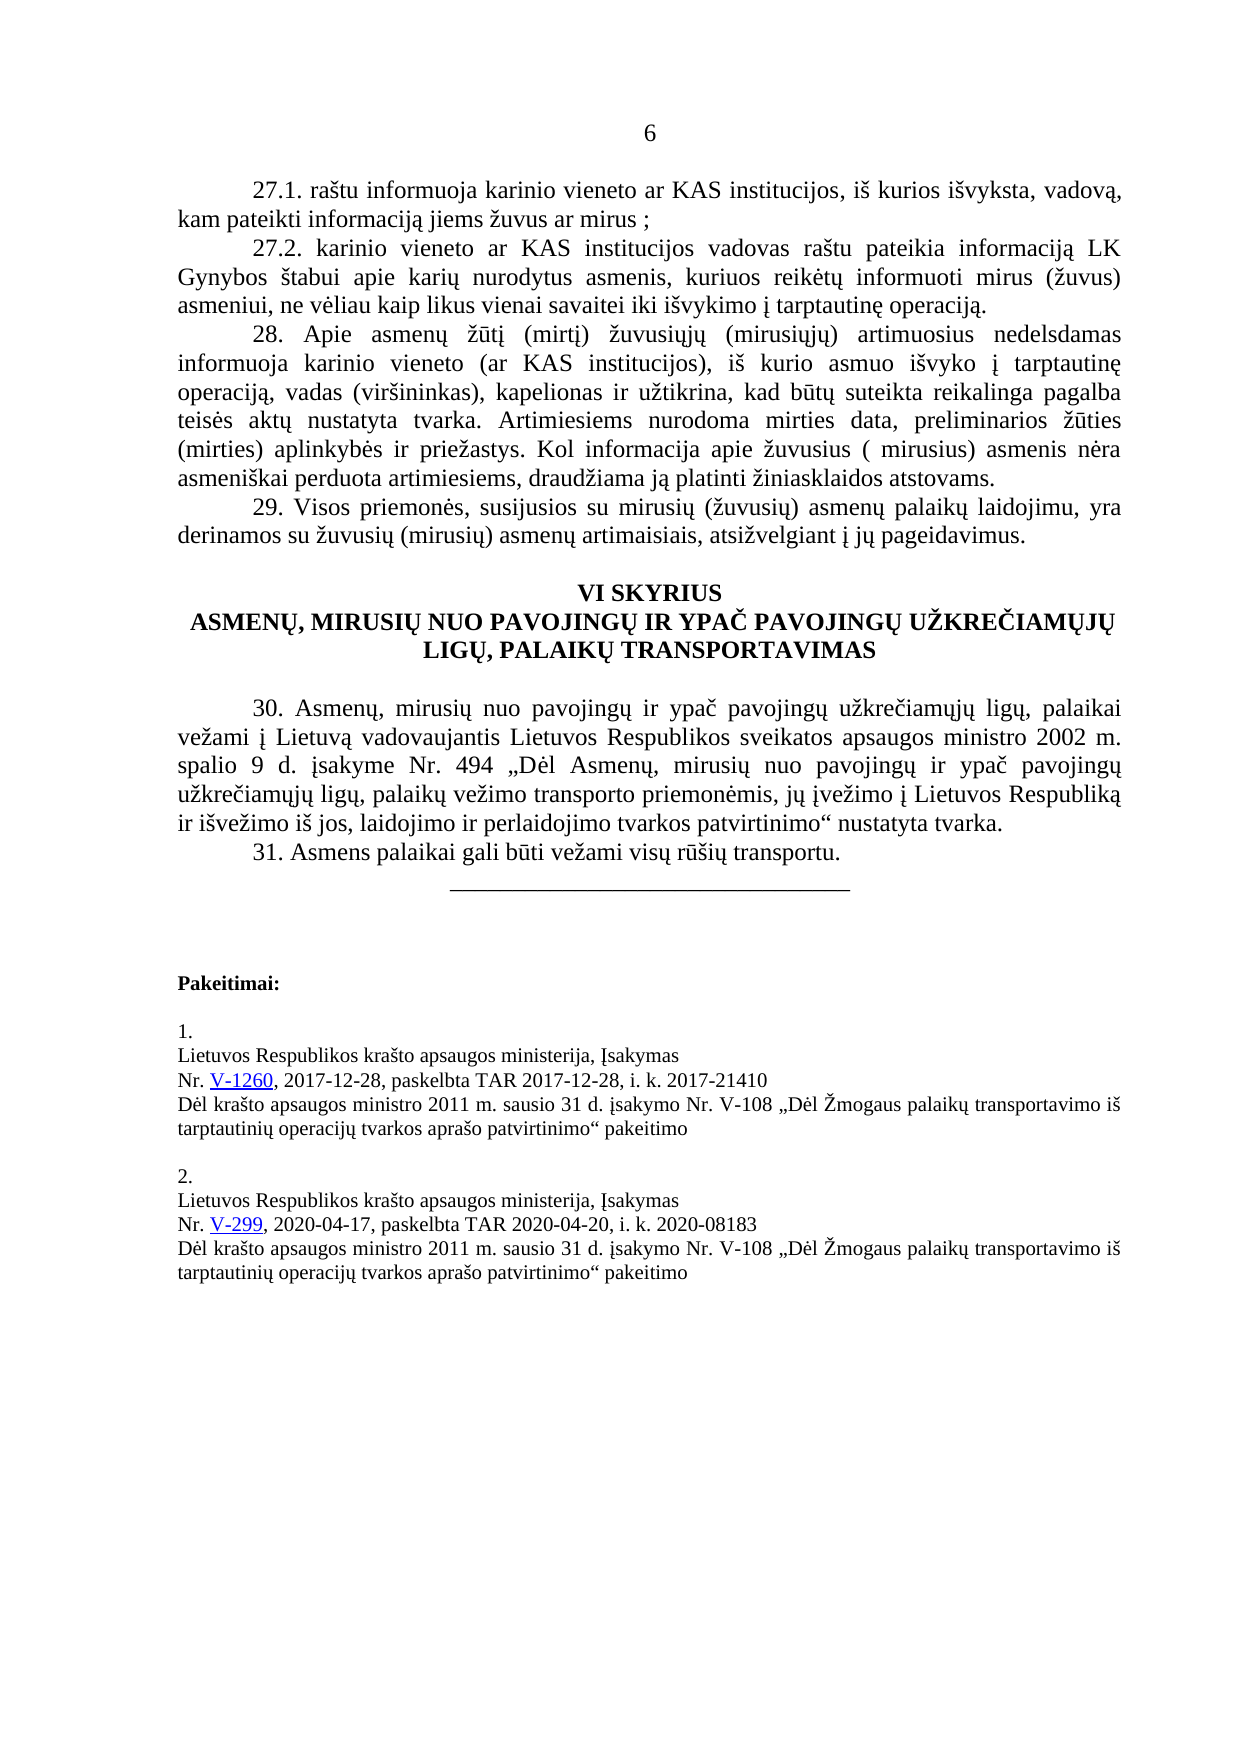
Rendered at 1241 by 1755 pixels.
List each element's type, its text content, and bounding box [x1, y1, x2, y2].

text ________________________________ [177, 866, 1122, 894]
text 27.2. karinio vieneto ar KAS institucijos vadovas raštu pateikia informaciją LK Gynybos štabui apie karių nurodytus asmenis, kuriuos reikėtų informuoti mirus (žuvus) asmeniui, ne vėliau kaip likus vienai savaitei iki išvykimo į tarptautinę operaciją. [177, 233, 1122, 319]
text ASMENŲ, MIRUSIŲ NUO PAVOJINGŲ IR YPAČ PAVOJINGŲ UŽKREČIAMŲJŲ LIGŲ, PALAIKŲ TRANSPORTAVIMAS [177, 607, 1122, 664]
text Lietuvos Respublikos krašto apsaugos ministerija, Įsakymas [177, 1188, 1122, 1212]
text 1. [177, 1019, 1122, 1043]
text 28. Apie asmenų žūtį (mirtį) žuvusiųjų (mirusiųjų) artimuosius nedelsdamas informuoja karinio vieneto (ar KAS institucijos), iš kurio asmuo išvyko į tarptautinę operaciją, vadas (viršininkas), kapelionas ir užtikrina, kad būtų suteikta reikalinga pagalba teisės aktų nustatyta tvarka. Artimiesiems nurodoma mirties data, preliminarios žūties (mirties) aplinkybės ir priežastys. Kol informacija apie žuvusius ( mirusius) asmenis nėra asmeniškai perduota artimiesiems, draudžiama ją platinti žiniasklaidos atstovams. [177, 319, 1122, 492]
text Dėl krašto apsaugos ministro 2011 m. sausio 31 d. įsakymo Nr. V-108 „Dėl Žmogaus palaikų transportavimo iš tarptautinių operacijų tvarkos aprašo patvirtinimo“ pakeitimo [177, 1236, 1122, 1284]
text 2. [177, 1164, 1122, 1188]
text 29. Visos priemonės, susijusios su mirusių (žuvusių) asmenų palaikų laidojimu, yra derinamos su žuvusių (mirusių) asmenų artimaisiais, atsižvelgiant į jų pageidavimus. [177, 492, 1122, 549]
text 27.1. raštu informuoja karinio vieneto ar KAS institucijos, iš kurios išvyksta, vadovą, kam pateikti informaciją jiems žuvus ar mirus ; [177, 176, 1122, 233]
text 30. Asmenų, mirusių nuo pavojingų ir ypač pavojingų užkrečiamųjų ligų, palaikai vežami į Lietuvą vadovaujantis Lietuvos Respublikos sveikatos apsaugos ministro 2002 m. spalio 9 d. įsakyme Nr. 494 „Dėl Asmenų, mirusių nuo pavojingų ir ypač pavojingų užkrečiamųjų ligų, palaikų vežimo transporto priemonėmis, jų įvežimo į Lietuvos Respubliką ir išvežimo iš jos, laidojimo ir perlaidojimo tvarkos patvirtinimo“ nustatyta tvarka. [177, 693, 1122, 837]
text Nr. V-299, 2020-04-17, paskelbta TAR 2020-04-20, i. k. 2020-08183 [177, 1212, 1122, 1236]
text VI SKYRIUS [177, 578, 1122, 607]
text Dėl krašto apsaugos ministro 2011 m. sausio 31 d. įsakymo Nr. V-108 „Dėl Žmogaus palaikų transportavimo iš tarptautinių operacijų tvarkos aprašo patvirtinimo“ pakeitimo [177, 1092, 1122, 1140]
text Pakeitimai: [177, 971, 1122, 995]
text Nr. V-1260, 2017-12-28, paskelbta TAR 2017-12-28, i. k. 2017-21410 [177, 1067, 1122, 1092]
text Lietuvos Respublikos krašto apsaugos ministerija, Įsakymas [177, 1043, 1122, 1067]
text 31. Asmens palaikai gali būti vežami visų rūšių transportu. [177, 837, 1122, 866]
